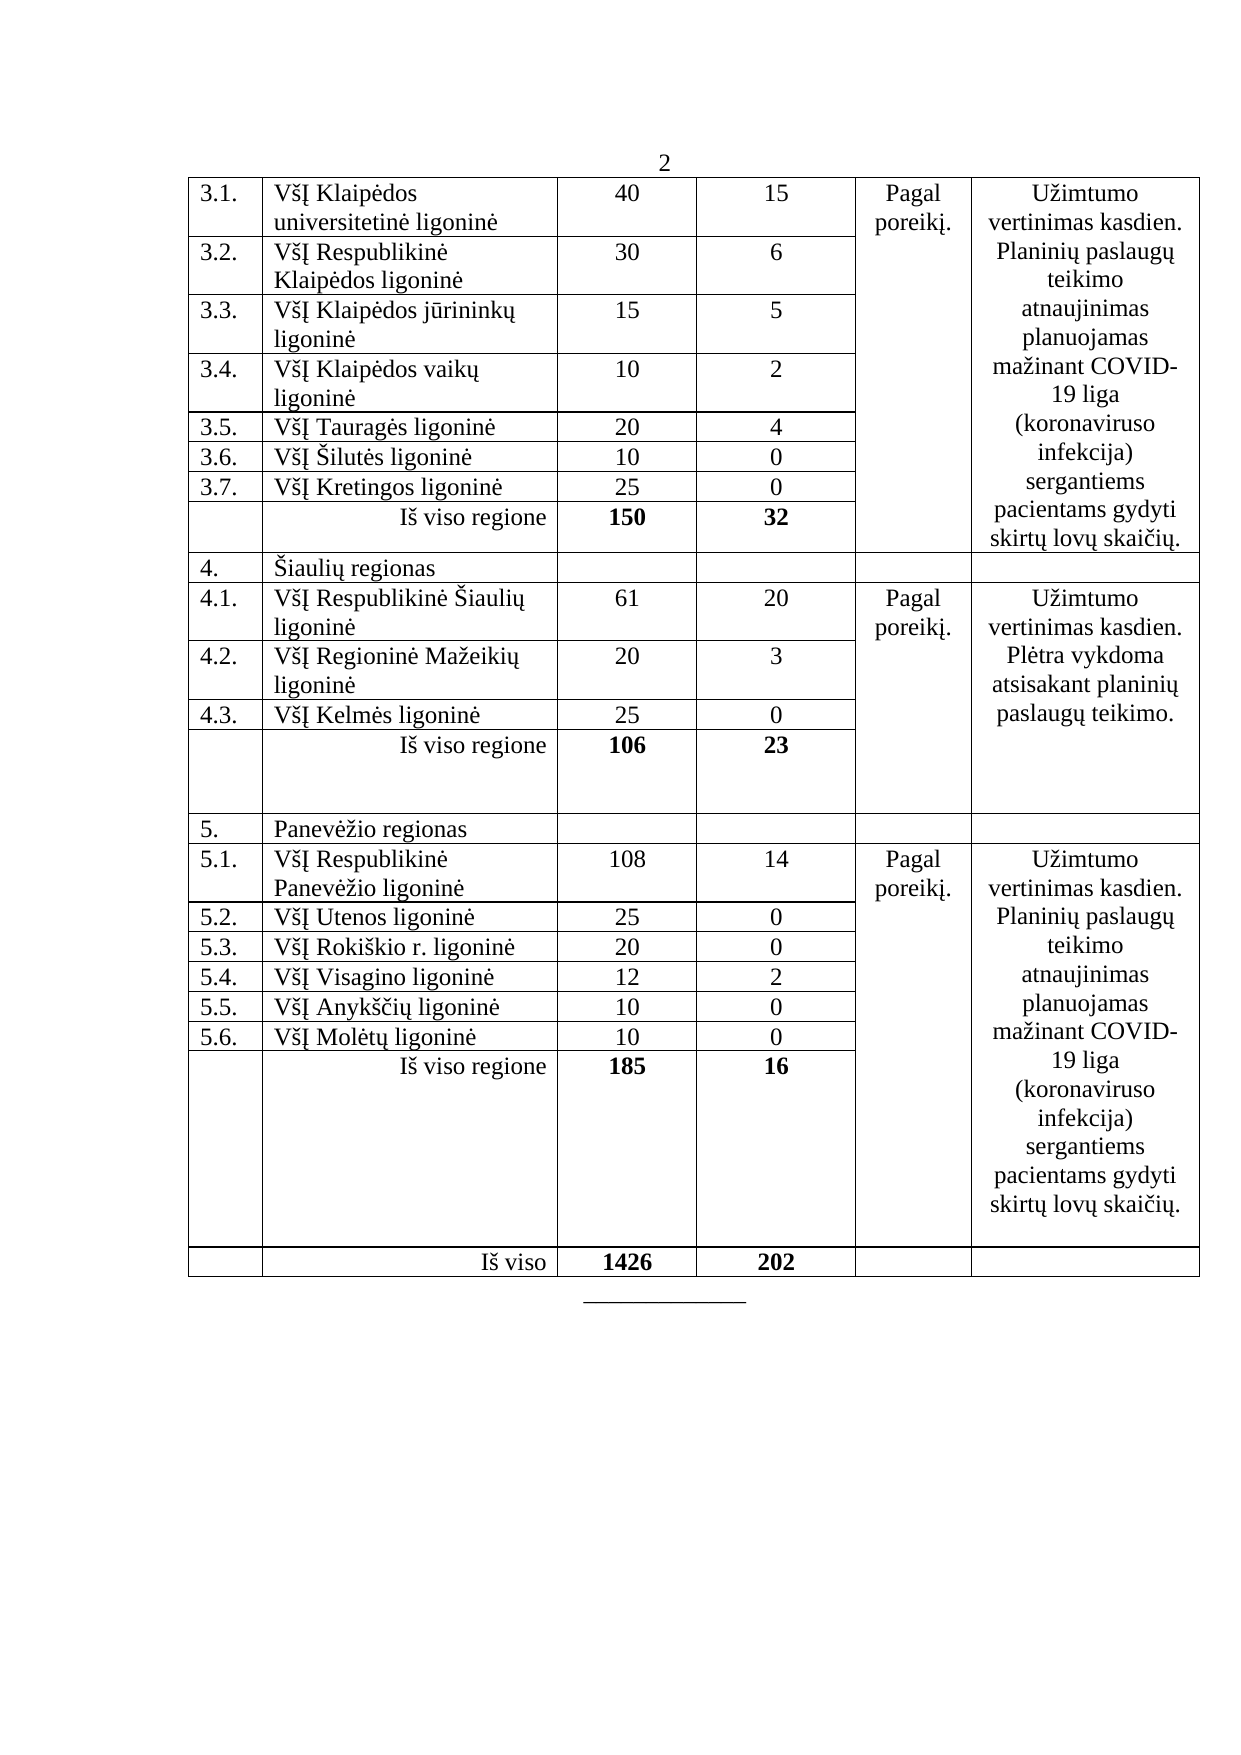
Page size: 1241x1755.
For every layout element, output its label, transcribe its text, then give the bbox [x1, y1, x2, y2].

table_cell 0 [697, 472, 855, 501]
table_cell Pagal poreikį. [856, 178, 971, 552]
table_cell Pagal poreikį. [856, 583, 971, 813]
table_cell VšĮ Respublikinė Klaipėdos ligoninė [263, 237, 557, 294]
table_cell 20 [558, 413, 696, 441]
table_cell [697, 814, 855, 843]
table_cell [558, 814, 696, 843]
table_cell [856, 1248, 971, 1276]
table_cell 108 [558, 844, 696, 901]
table_cell 0 [697, 932, 855, 961]
table_cell VšĮ Anykščių ligoninė [263, 992, 557, 1021]
table_cell 5.3. [189, 932, 262, 961]
table_cell [189, 502, 262, 552]
table_cell 15 [697, 178, 855, 236]
table_cell Iš viso [263, 1248, 557, 1276]
table_cell 3.6. [189, 442, 262, 471]
table_cell 3.3. [189, 295, 262, 353]
table_cell VšĮ Klaipėdos universitetinė ligoninė [263, 178, 557, 236]
table_cell Užimtumo vertinimas kasdien. Plėtra vykdoma atsisakant planinių paslaugų teikimo. [972, 583, 1199, 813]
table_cell 5. [189, 814, 262, 843]
table_cell 150 [558, 502, 696, 552]
table_cell [189, 1248, 262, 1276]
table_cell Iš viso regione [263, 1051, 557, 1246]
table_cell 10 [558, 1022, 696, 1050]
table_cell [856, 814, 971, 843]
table_cell 5.6. [189, 1022, 262, 1050]
table_cell VšĮ Kelmės ligoninė [263, 700, 557, 729]
table_cell 0 [697, 700, 855, 729]
table_cell VšĮ Respublikinė Šiaulių ligoninė [263, 583, 557, 640]
table_cell 12 [558, 962, 696, 991]
table_cell 30 [558, 237, 696, 294]
table_cell 3.4. [189, 354, 262, 411]
table_cell 3.1. [189, 178, 262, 236]
table_cell 25 [558, 700, 696, 729]
table_cell VšĮ Utenos ligoninė [263, 903, 557, 931]
table_cell 3.5. [189, 413, 262, 441]
table_cell [558, 553, 696, 582]
table_cell VšĮ Rokiškio r. ligoninė [263, 932, 557, 961]
table_cell 106 [558, 730, 696, 813]
table_cell Iš viso regione [263, 730, 557, 813]
table_cell Šiaulių regionas [263, 553, 557, 582]
table_cell 5 [697, 295, 855, 353]
table_cell Panevėžio regionas [263, 814, 557, 843]
table_cell 16 [697, 1051, 855, 1246]
table_cell VšĮ Klaipėdos jūrininkų ligoninė [263, 295, 557, 353]
table_cell 202 [697, 1248, 855, 1276]
table_cell VšĮ Respublikinė Panevėžio ligoninė [263, 844, 557, 901]
table_cell 10 [558, 354, 696, 411]
table_cell [189, 730, 262, 813]
table_cell 15 [558, 295, 696, 353]
table_cell 14 [697, 844, 855, 901]
table_cell 6 [697, 237, 855, 294]
table_cell VšĮ Kretingos ligoninė [263, 472, 557, 501]
table_cell [189, 1051, 262, 1246]
table_cell 2 [697, 962, 855, 991]
table_cell [697, 553, 855, 582]
table_cell [972, 814, 1199, 843]
table_cell 0 [697, 992, 855, 1021]
table_cell 4.2. [189, 641, 262, 699]
table_cell 5.2. [189, 903, 262, 931]
table_cell VšĮ Regioninė Mažeikių ligoninė [263, 641, 557, 699]
table_cell 0 [697, 903, 855, 931]
table_cell 4. [189, 553, 262, 582]
table_cell 4.3. [189, 700, 262, 729]
table_cell Užimtumo vertinimas kasdien. Planinių paslaugų teikimo atnaujinimas planuojamas mažinant COVID-19 liga (koronaviruso infekcija) sergantiems pacientams gydyti skirtų lovų skaičių. [972, 178, 1199, 552]
table_cell 20 [558, 641, 696, 699]
table_cell [856, 553, 971, 582]
table_cell VšĮ Visagino ligoninė [263, 962, 557, 991]
table_cell 32 [697, 502, 855, 552]
table_cell 23 [697, 730, 855, 813]
table_cell 5.1. [189, 844, 262, 901]
table_cell 3.2. [189, 237, 262, 294]
table_cell [972, 553, 1199, 582]
table_cell VšĮ Tauragės ligoninė [263, 413, 557, 441]
table_cell 5.5. [189, 992, 262, 1021]
table_cell [972, 1248, 1199, 1276]
table_cell 0 [697, 1022, 855, 1050]
table_cell 185 [558, 1051, 696, 1246]
table_cell 1426 [558, 1248, 696, 1276]
table_cell 61 [558, 583, 696, 640]
table_cell 3 [697, 641, 855, 699]
table_cell 4 [697, 413, 855, 441]
table_cell 20 [558, 932, 696, 961]
text _____________ [177, 1277, 1152, 1306]
table_cell VšĮ Klaipėdos vaikų ligoninė [263, 354, 557, 411]
table_cell 2 [697, 354, 855, 411]
table_cell Iš viso regione [263, 502, 557, 552]
table_cell 5.4. [189, 962, 262, 991]
table_cell 0 [697, 442, 855, 471]
table_cell 25 [558, 472, 696, 501]
table_cell 25 [558, 903, 696, 931]
table_cell 10 [558, 442, 696, 471]
table_cell 4.1. [189, 583, 262, 640]
table_cell 40 [558, 178, 696, 236]
table_cell Užimtumo vertinimas kasdien. Planinių paslaugų teikimo atnaujinimas planuojamas mažinant COVID-19 liga (koronaviruso infekcija) sergantiems pacientams gydyti skirtų lovų skaičių. [972, 844, 1199, 1246]
table_cell Pagal poreikį. [856, 844, 971, 1246]
table_cell VšĮ Molėtų ligoninė [263, 1022, 557, 1050]
table_cell 3.7. [189, 472, 262, 501]
table_cell 10 [558, 992, 696, 1021]
table_cell 20 [697, 583, 855, 640]
table_cell VšĮ Šilutės ligoninė [263, 442, 557, 471]
